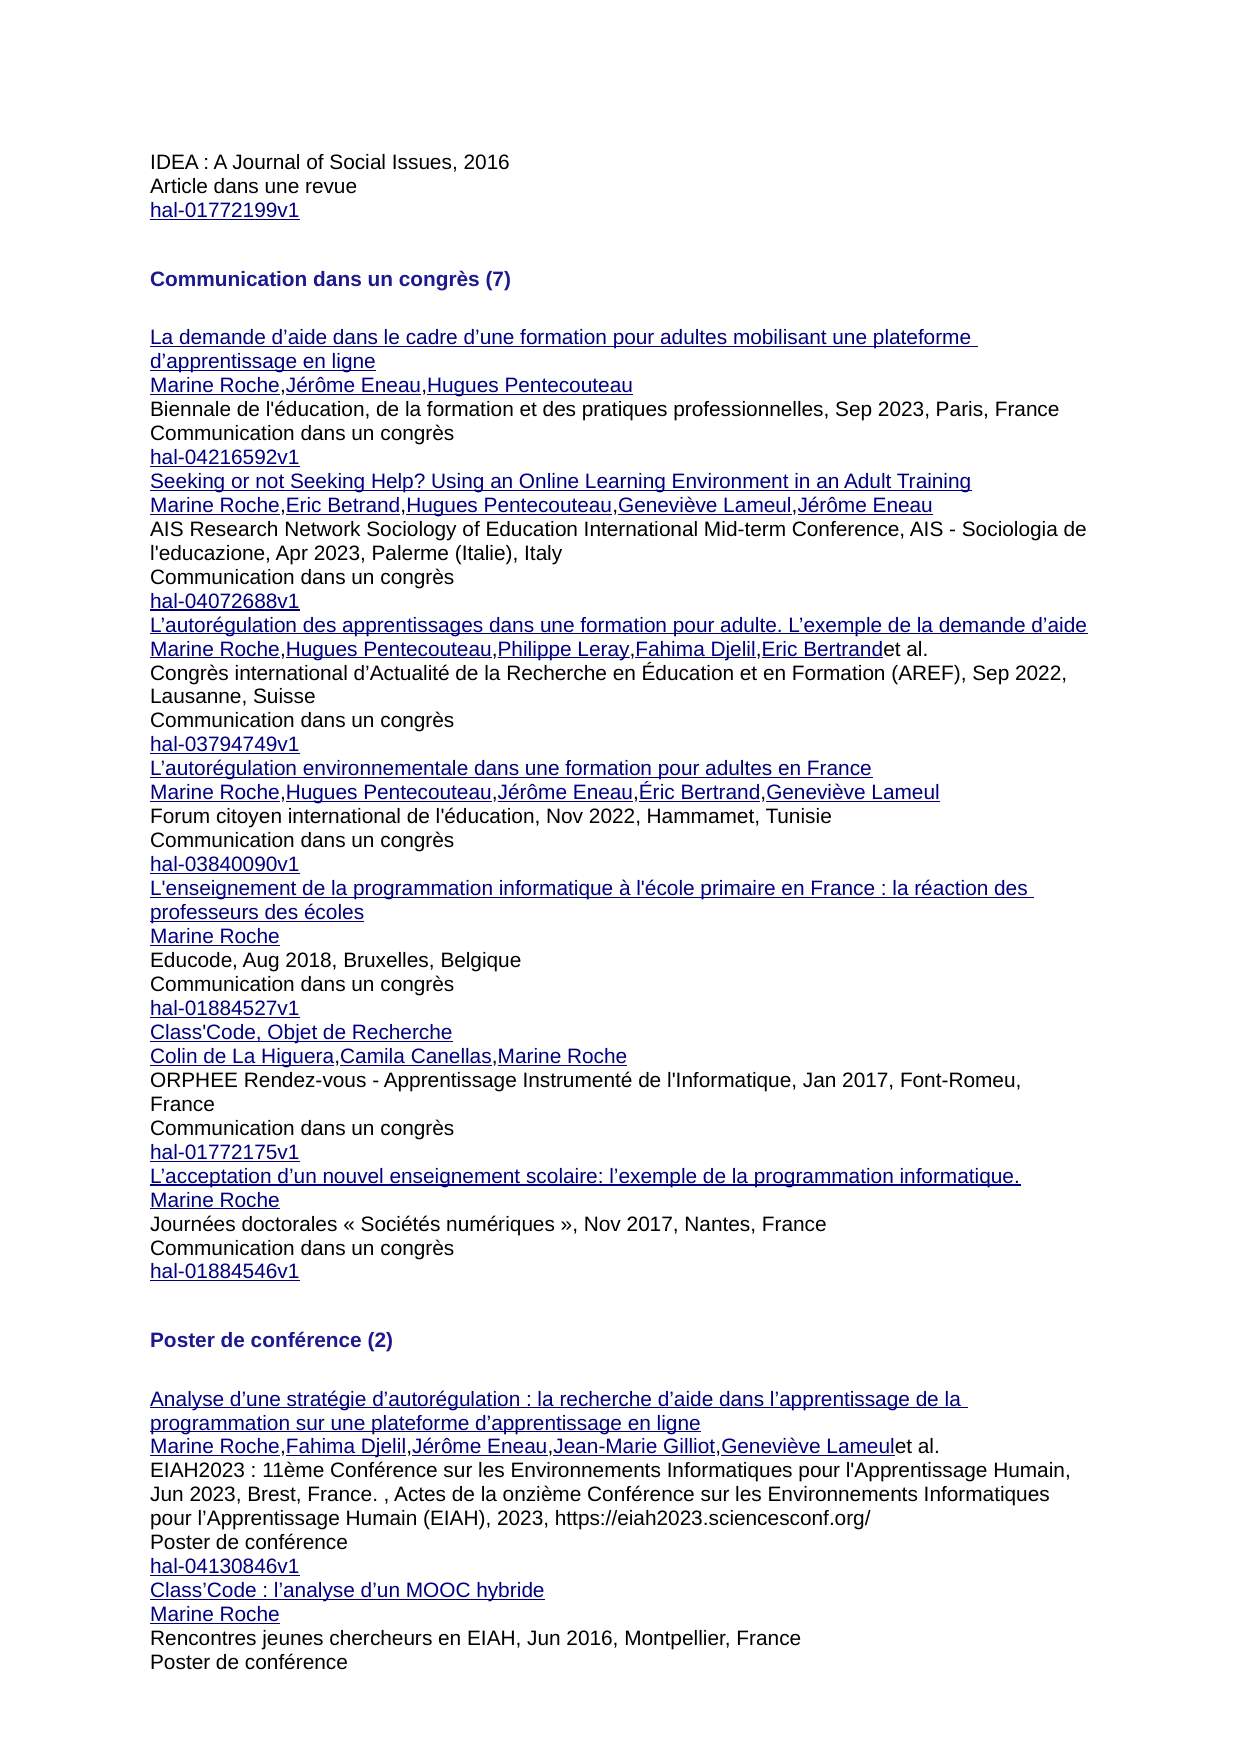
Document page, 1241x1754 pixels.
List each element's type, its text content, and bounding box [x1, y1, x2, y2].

table_cell IDEA : A Journal of Social Issues, 2016 Article dans une revue hal-01772199v1 [150, 150, 1090, 222]
table_cell Class'Code, Objet de Recherche Colin de La Higuera,Camila Canellas,Marine Roche ORPHEE Rendez-vous - Apprentissage Instrumenté de l'Informatique, Jan 2017, Font-Romeu, France Communication dans un congrès hal-01772175v1 [150, 1020, 1090, 1163]
subtitle Poster de conférence (2) [150, 1328, 1090, 1352]
table_cell Class’Code : l’analyse d’un MOOC hybride Marine Roche Rencontres jeunes chercheurs en EIAH, Jun 2016, Montpellier, France Poster de conférence [150, 1578, 1090, 1674]
table_cell L’autorégulation des apprentissages dans une formation pour adulte. L’exemple de la demande d’aide Marine Roche,Hugues Pentecouteau,Philippe Leray,Fahima Djelil,Eric Bertrandet al. Congrès international d’Actualité de la Recherche en Éducation et en Formation (AREF), Sep 2022, Lausanne, Suisse Communication dans un congrès hal-03794749v1 [150, 613, 1090, 756]
table_header Analyse d’une stratégie d’autorégulation : la recherche d’aide dans l’apprentissage de la programmation sur une plateforme d’apprentissage en ligne Marine Roche,Fahima Djelil,Jérôme Eneau,Jean-Marie Gilliot,Geneviève Lameulet al. EIAH2023 : 11ème Conférence sur les Environnements Informatiques pour l'Apprentissage Humain, Jun 2023, Brest, France. , Actes de la onzième Conférence sur les Environnements Informatiques pour l’Apprentissage Humain (EIAH), 2023, https://eiah2023.sciencesconf.org/ Poster de conférence hal-04130846v1 [150, 1386, 1090, 1578]
table_cell L’acceptation d’un nouvel enseignement scolaire: l’exemple de la programmation informatique. Marine Roche Journées doctorales « Sociétés numériques », Nov 2017, Nantes, France Communication dans un congrès hal-01884546v1 [150, 1164, 1090, 1283]
table_cell L'enseignement de la programmation informatique à l'école primaire en France : la réaction des professeurs des écoles Marine Roche Educode, Aug 2018, Bruxelles, Belgique Communication dans un congrès hal-01884527v1 [150, 876, 1090, 1020]
subtitle Communication dans un congrès (7) [150, 267, 1090, 291]
table_header La demande d’aide dans le cadre d’une formation pour adultes mobilisant une plateforme d’apprentissage en ligne Marine Roche,Jérôme Eneau,Hugues Pentecouteau Biennale de l'éducation, de la formation et des pratiques professionnelles, Sep 2023, Paris, France Communication dans un congrès hal-04216592v1 [150, 325, 1090, 469]
table_cell Seeking or not Seeking Help? Using an Online Learning Environment in an Adult Training Marine Roche,Eric Betrand,Hugues Pentecouteau,Geneviève Lameul,Jérôme Eneau AIS Research Network Sociology of Education International Mid-term Conference, AIS - Sociologia de l'educazione, Apr 2023, Palerme (Italie), Italy Communication dans un congrès hal-04072688v1 [150, 469, 1090, 612]
table_cell L’autorégulation environnementale dans une formation pour adultes en France Marine Roche,Hugues Pentecouteau,Jérôme Eneau,Éric Bertrand,Geneviève Lameul Forum citoyen international de l'éducation, Nov 2022, Hammamet, Tunisie Communication dans un congrès hal-03840090v1 [150, 756, 1090, 876]
